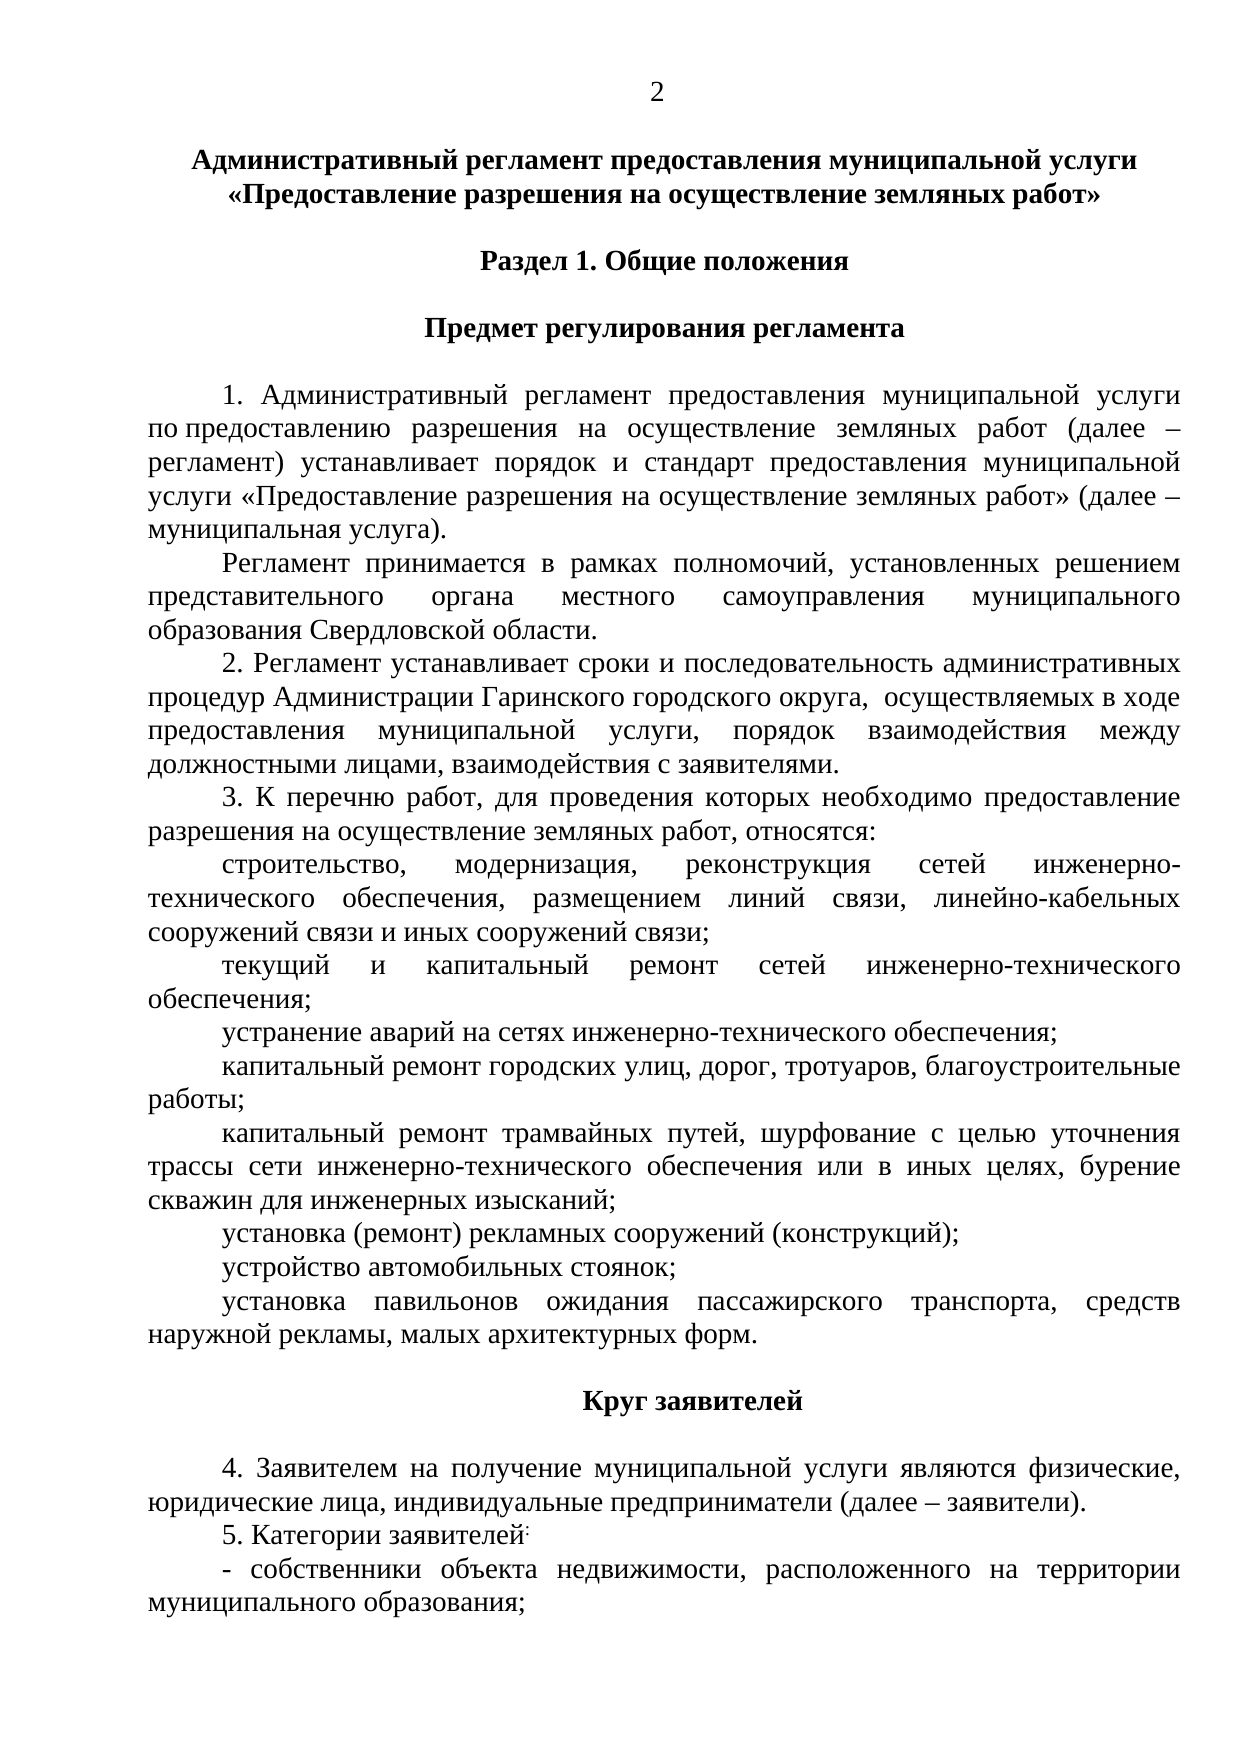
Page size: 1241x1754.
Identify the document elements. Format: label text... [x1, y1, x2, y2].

text Административный регламент предоставления муниципальной услуги «Предоставление разрешения на осуществление земляных работ» [148, 142, 1181, 209]
text строительство, модернизация, реконструкция сетей инженерно-технического обеспечения, размещением линий связи, линейно-кабельных сооружений связи и иных сооружений связи; [148, 847, 1181, 947]
text капитальный ремонт городских улиц, дорог, тротуаров, благоустроительные работы; [148, 1048, 1181, 1115]
text Регламент принимается в рамках полномочий, установленных решением представительного органа местного самоуправления муниципального образования Свердловской области. [148, 545, 1181, 645]
text установка (ремонт) рекламных сооружений (конструкций); [148, 1216, 1181, 1249]
text капитальный ремонт трамвайных путей, шурфование с целью уточнения трассы сети инженерно-технического обеспечения или в иных целях, бурение скважин для инженерных изысканий; [148, 1115, 1181, 1216]
text Круг заявителей [148, 1383, 1181, 1417]
text Раздел 1. Общие положения [148, 243, 1181, 276]
text 4. Заявителем на получение муниципальной услуги являются физические, юридические лица, индивидуальные предприниматели (далее – заявители). [148, 1450, 1181, 1517]
text устройство автомобильных стоянок; [148, 1249, 1181, 1283]
text 3. К перечню работ, для проведения которых необходимо предоставление разрешения на осуществление земляных работ, относятся: [148, 779, 1181, 847]
text установка павильонов ожидания пассажирского транспорта, средств наружной рекламы, малых архитектурных форм. [148, 1283, 1181, 1350]
text 2. Регламент устанавливает сроки и последовательность административных процедур Администрации Гаринского городского округа, осуществляемых в ходе предоставления муниципальной услуги, порядок взаимодействия между должностными лицами, взаимодействия с заявителями. [148, 645, 1181, 779]
text 5. Категории заявителей: [148, 1517, 1181, 1551]
text 1. Административный регламент предоставления муниципальной услуги по предоставлению разрешения на осуществление земляных работ (далее – регламент) устанавливает порядок и стандарт предоставления муниципальной услуги «Предоставление разрешения на осуществление земляных работ» (далее – муниципальная услуга). [148, 377, 1181, 545]
text устранение аварий на сетях инженерно-технического обеспечения; [148, 1014, 1181, 1048]
text - собственники объекта недвижимости, расположенного на территории муниципального образования; [148, 1551, 1181, 1618]
text текущий и капитальный ремонт сетей инженерно-технического обеспечения; [148, 947, 1181, 1014]
text Предмет регулирования регламента [148, 310, 1181, 343]
